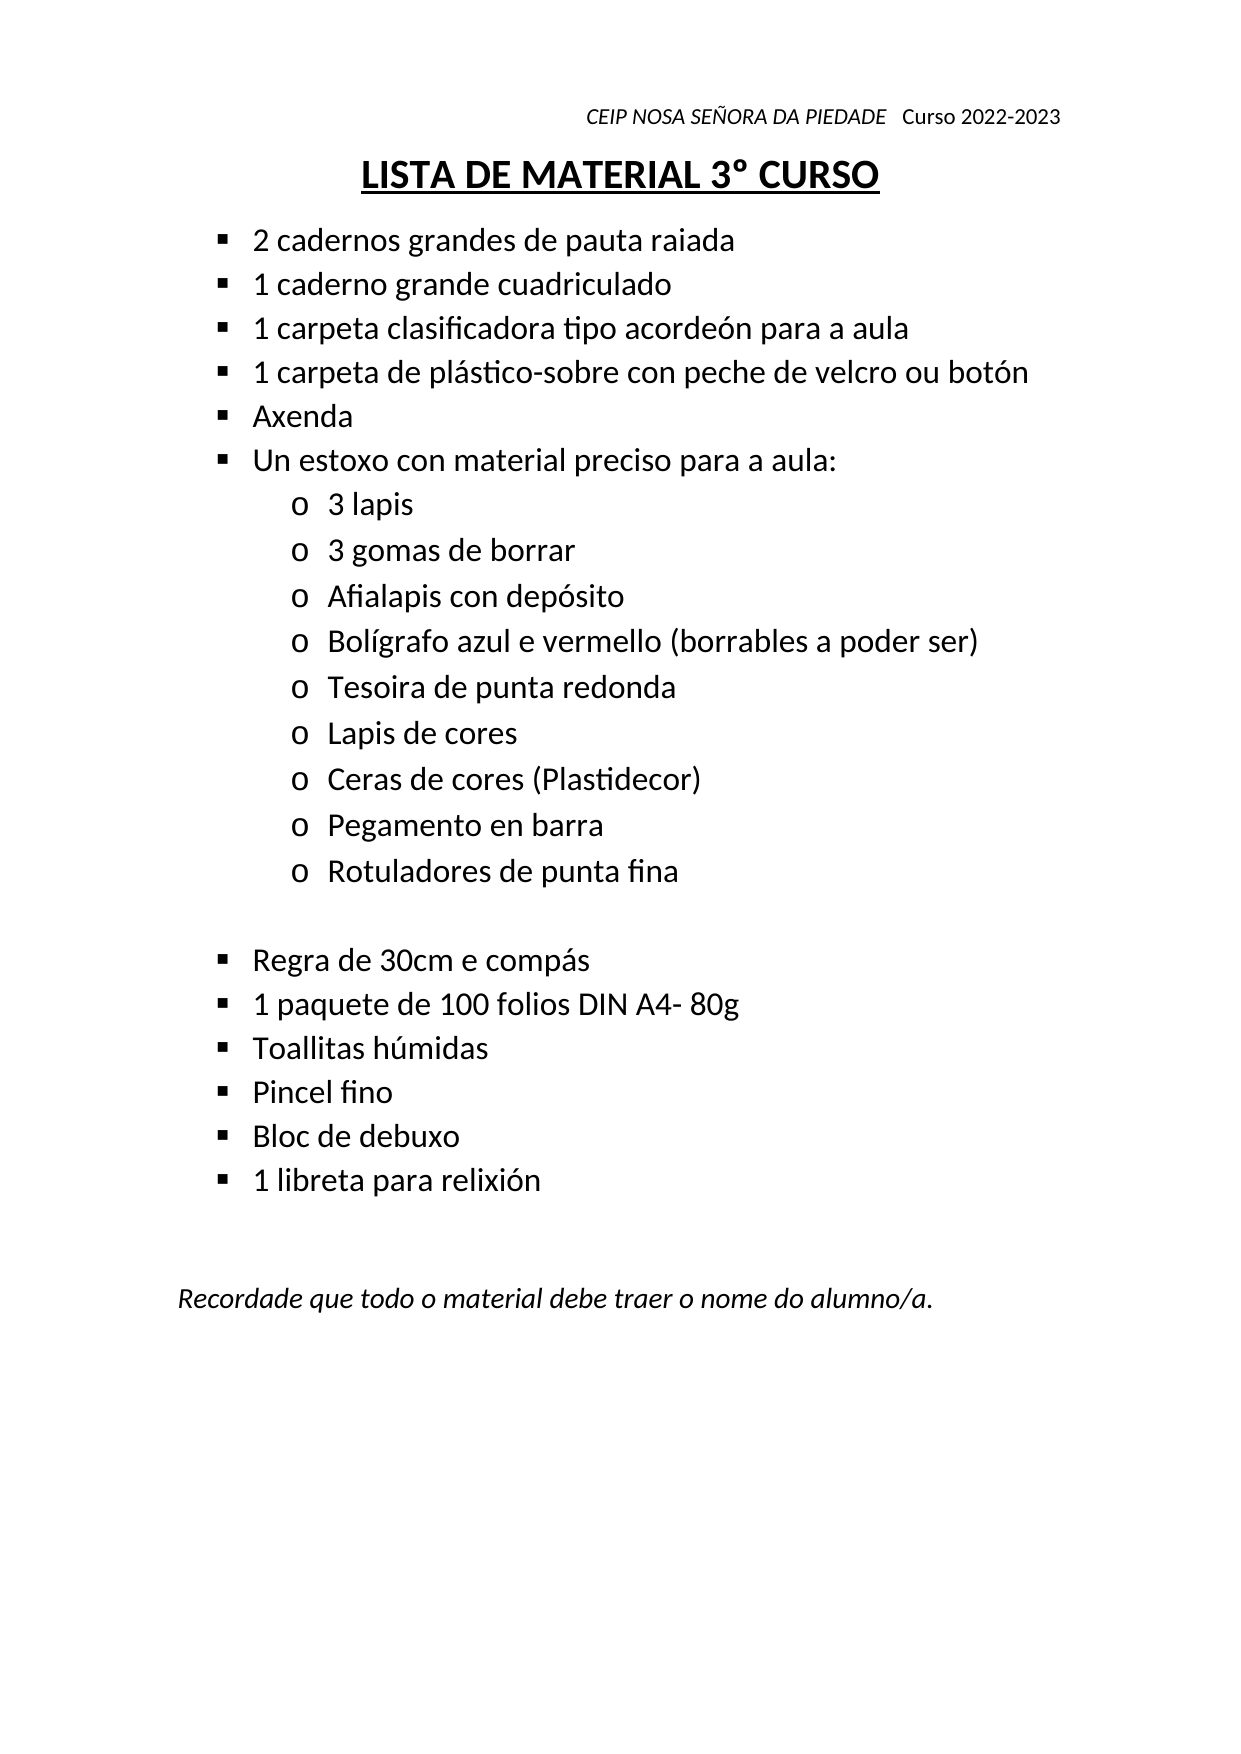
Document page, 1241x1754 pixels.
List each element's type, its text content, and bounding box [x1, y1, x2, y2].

list 1 carpeta clasificadora tipo acordeón para a aula [215, 307, 1063, 348]
list 1 paquete de 100 folios DIN A4- 80g [215, 983, 1063, 1024]
list Pincel fino [215, 1071, 1063, 1112]
list Rotuladores de punta fina [290, 849, 1063, 892]
list Afialapis con depósito [290, 574, 1063, 617]
list Pegamento en barra [290, 804, 1063, 846]
list Toallitas húmidas [215, 1027, 1063, 1068]
text Recordade que todo o material debe traer o nome do alumno/a. [177, 1280, 1063, 1316]
list Un estoxo con material preciso para a aula: [215, 439, 1063, 480]
text LISTA DE MATERIAL 3º CURSO [177, 148, 1063, 198]
list Ceras de cores (Plastidecor) [290, 758, 1063, 800]
list Tesoira de punta redonda [290, 666, 1063, 709]
list 3 gomas de borrar [290, 529, 1063, 571]
list Bloc de debuxo [215, 1115, 1063, 1156]
list Regra de 30cm e compás [215, 939, 1063, 980]
list 1 libreta para relixión [215, 1159, 1063, 1200]
list 3 lapis [290, 483, 1063, 525]
list 1 carpeta de plástico-sobre con peche de velcro ou botón [215, 351, 1063, 392]
list Bolígrafo azul e vermello (borrables a poder ser) [290, 620, 1063, 663]
list 1 caderno grande cuadriculado [215, 263, 1063, 304]
list 2 cadernos grandes de pauta raiada [215, 219, 1063, 260]
list Axenda [215, 395, 1063, 436]
list Lapis de cores [290, 712, 1063, 754]
